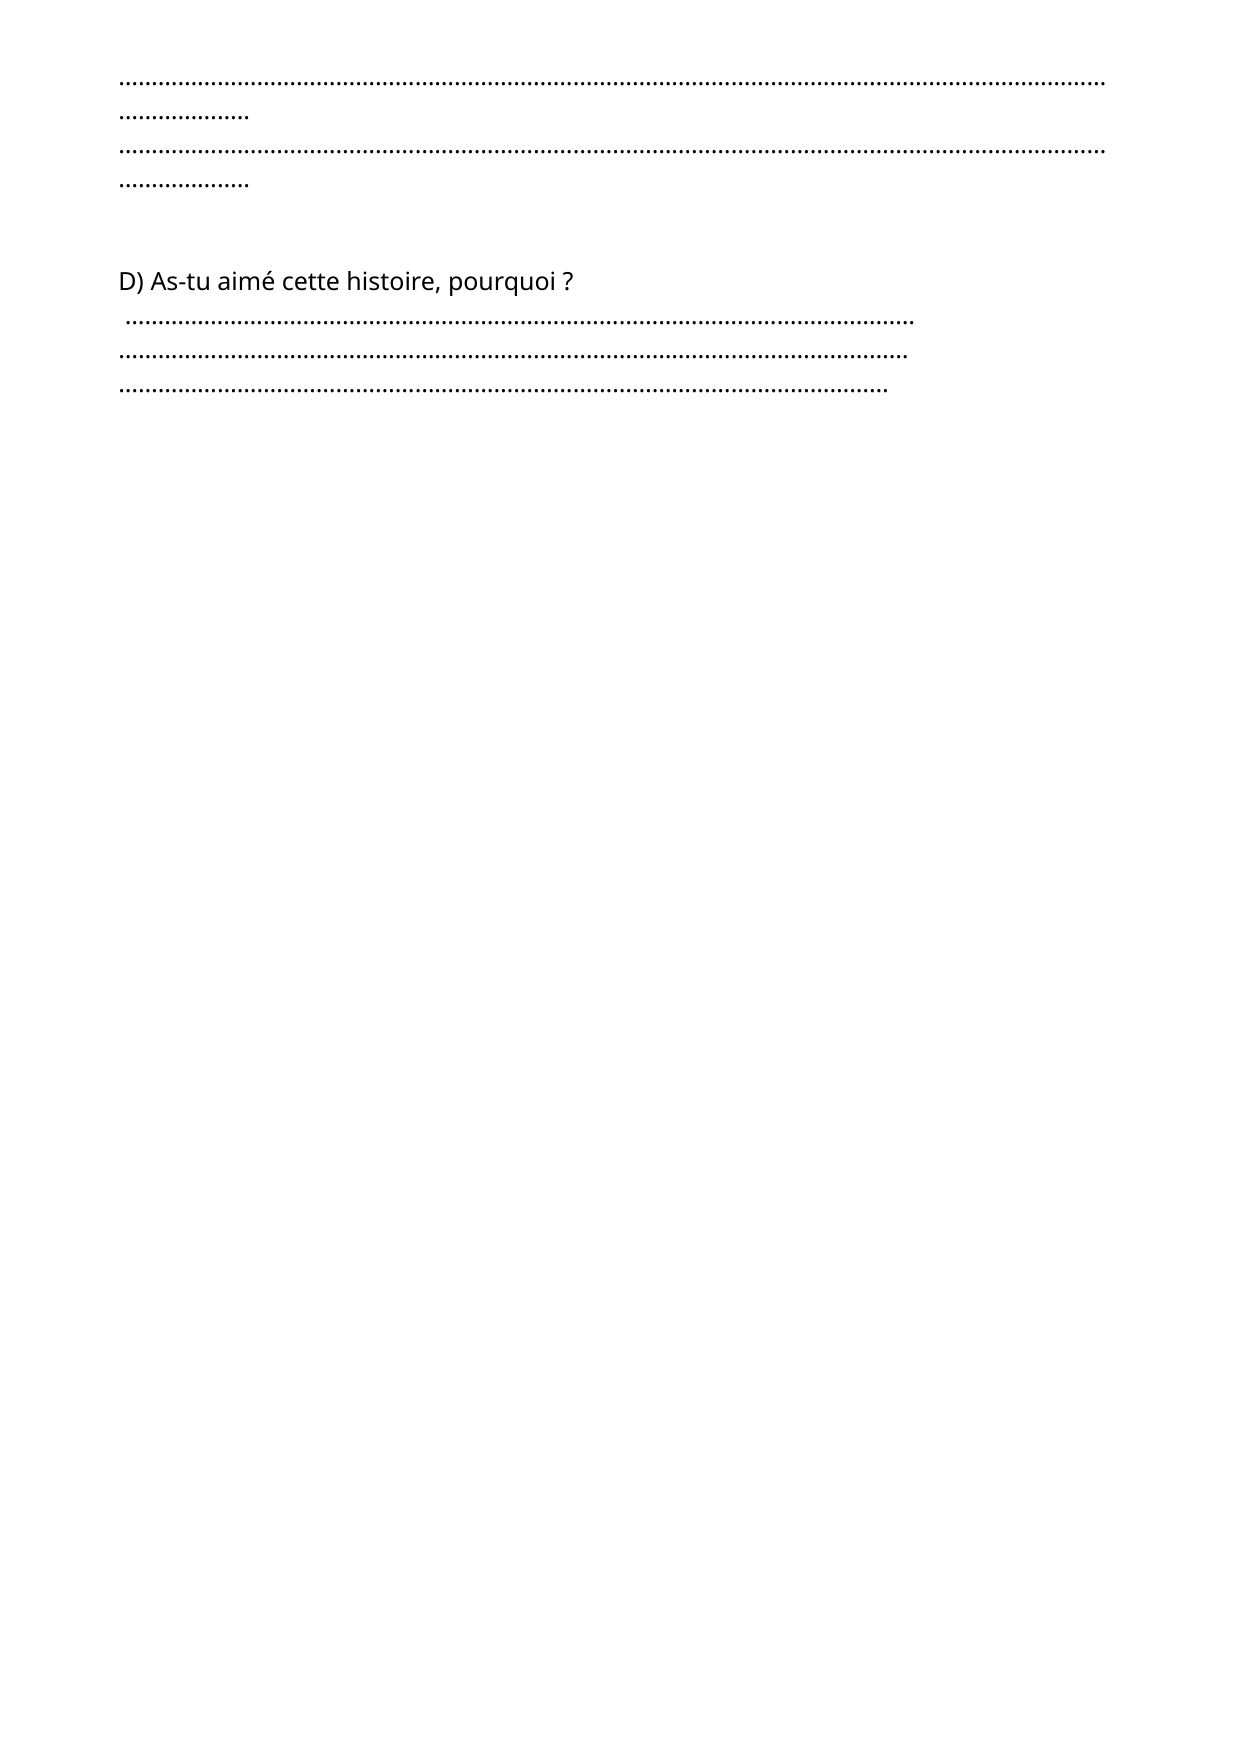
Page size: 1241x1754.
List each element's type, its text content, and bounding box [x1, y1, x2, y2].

text D) As-tu aimé cette histoire, pourquoi ? [118, 263, 1122, 297]
text ………………………………………………………………………………………………………… [118, 297, 1122, 331]
text …………………………………………………………………………………………………………………………………………………….. [118, 59, 1122, 127]
text ………………………………………………………………………………………………………… [118, 331, 1122, 366]
text …………………………………………………………………………………………………………………………………………………….. [118, 127, 1122, 195]
text ……………………………………………………………………………………………………… [118, 366, 1122, 399]
